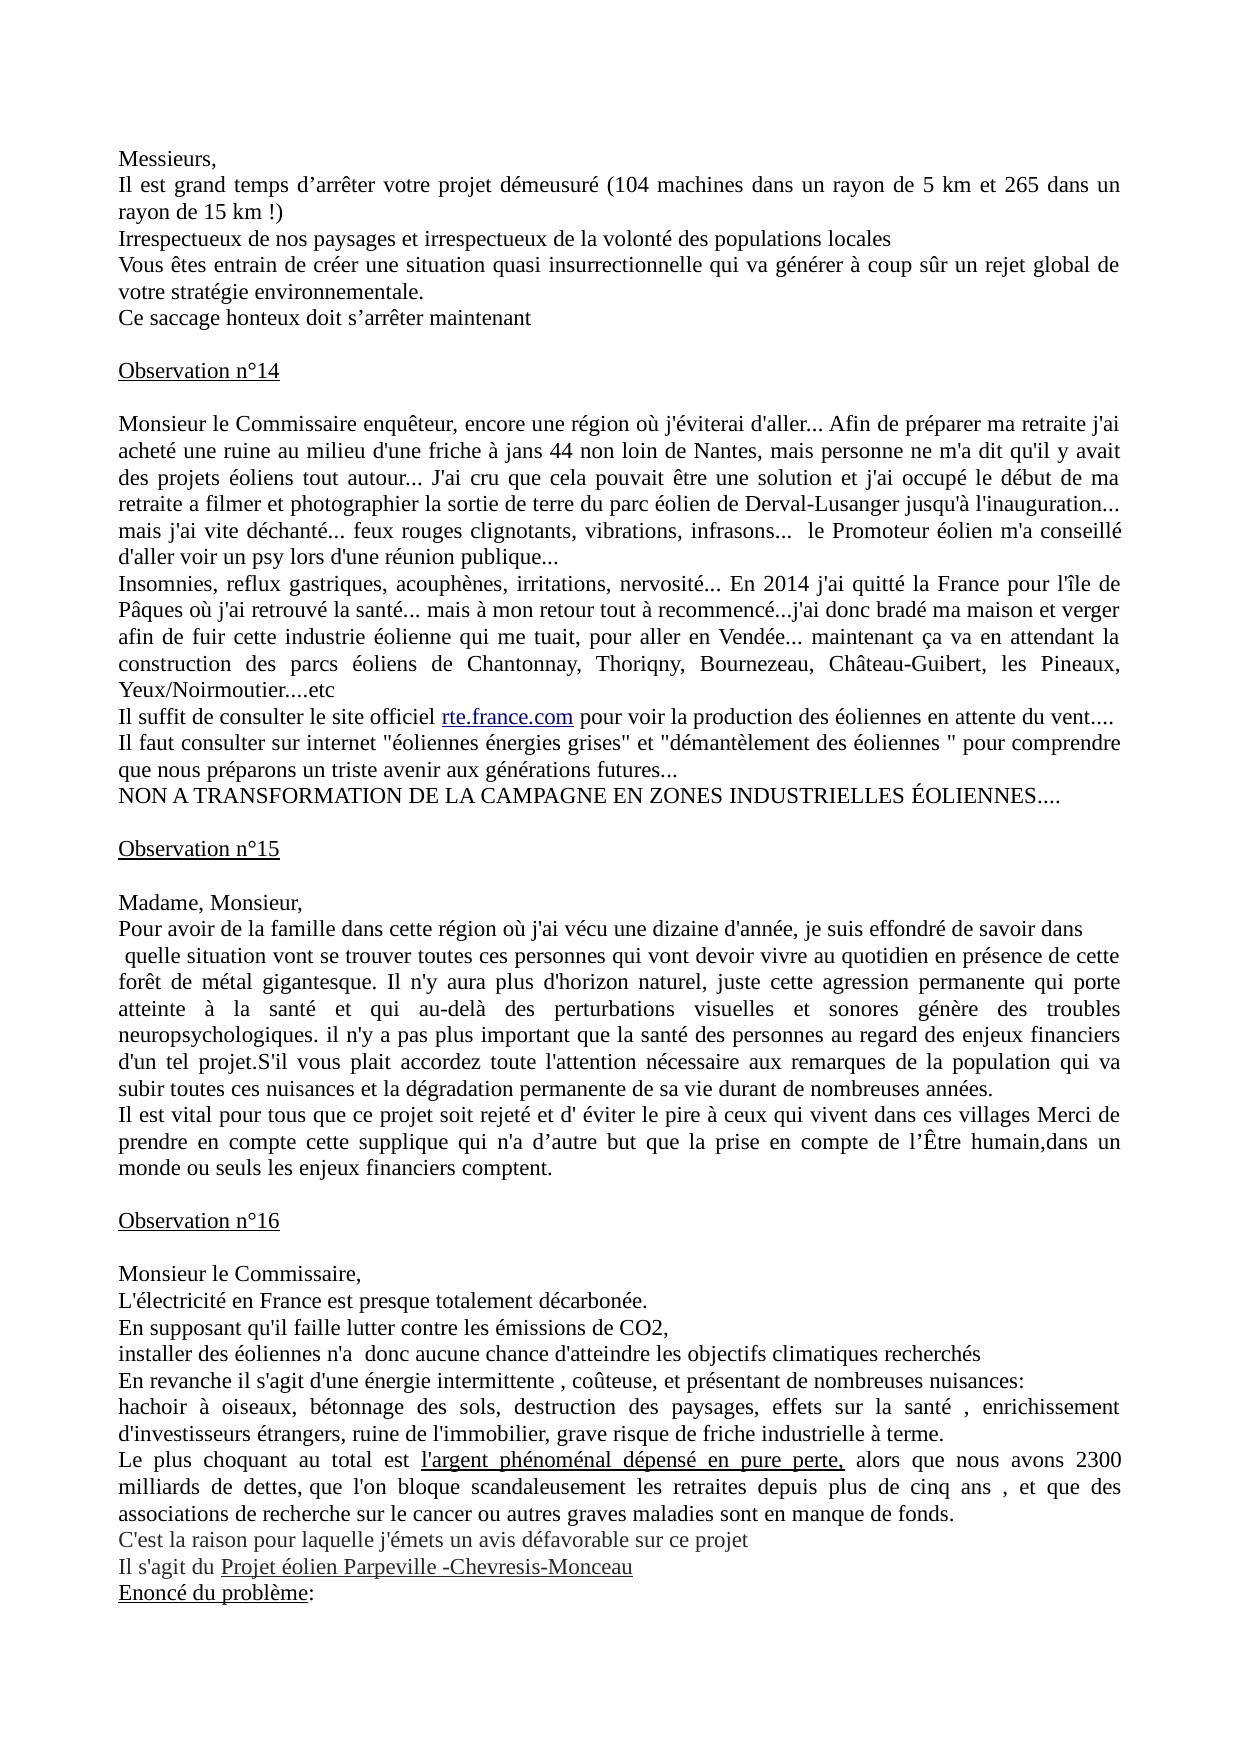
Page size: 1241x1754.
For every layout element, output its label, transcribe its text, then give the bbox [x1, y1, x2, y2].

text L'électricité en France est presque totalement décarbonée. [118, 1287, 1122, 1313]
text Insomnies, reflux gastriques, acouphènes, irritations, nervosité... En 2014 j'ai quitté la France pour l'île de Pâques où j'ai retrouvé la santé... mais à mon retour tout à recommencé...j'ai donc bradé ma maison et verger afin de fuir cette industrie éolienne qui me tuait, pour aller en Vendée... maintenant ça va en attendant la construction des parcs éoliens de Chantonnay, Thoriqny, Bournezeau, Château-Guibert, les Pineaux, Yeux/Noirmoutier....etc [118, 570, 1122, 702]
text Le plus choquant au total est l'argent phénoménal dépensé en pure perte, alors que nous avons 2300 milliards de dettes, que l'on bloque scandaleusement les retraites depuis plus de cinq ans , et que des associations de recherche sur le cancer ou autres graves maladies sont en manque de fonds. [118, 1446, 1122, 1526]
text Il faut consulter sur internet "éoliennes énergies grises" et "démantèlement des éoliennes " pour comprendre que nous préparons un triste avenir aux générations futures... [118, 729, 1122, 782]
text installer des éoliennes n'a donc aucune chance d'atteindre les objectifs climatiques recherchés [118, 1340, 1122, 1367]
text NON A TRANSFORMATION DE LA CAMPAGNE EN ZONES INDUSTRIELLES ÉOLIENNES.... [118, 782, 1122, 809]
text En revanche il s'agit d'une énergie intermittente , coûteuse, et présentant de nombreuses nuisances: [118, 1367, 1122, 1393]
text hachoir à oiseaux, bétonnage des sols, destruction des paysages, effets sur la santé , enrichissement d'investisseurs étrangers, ruine de l'immobilier, grave risque de friche industrielle à terme. [118, 1393, 1122, 1446]
text En supposant qu'il faille lutter contre les émissions de CO2, [118, 1313, 1122, 1340]
text Monsieur le Commissaire, [118, 1260, 1122, 1287]
text Observation n°16 [118, 1207, 1122, 1234]
text Vous êtes entrain de créer une situation quasi insurrectionnelle qui va générer à coup sûr un rejet global de votre stratégie environnementale. [118, 251, 1122, 304]
text Messieurs, [118, 145, 1122, 171]
text quelle situation vont se trouver toutes ces personnes qui vont devoir vivre au quotidien en présence de cette forêt de métal gigantesque. Il n'y aura plus d'horizon naturel, juste cette agression permanente qui porte atteinte à la santé et qui au-delà des perturbations visuelles et sonores génère des troubles neuropsychologiques. il n'y a pas plus important que la santé des personnes au regard des enjeux financiers d'un tel projet.S'il vous plait accordez toute l'attention nécessaire aux remarques de la population qui va subir toutes ces nuisances et la dégradation permanente de sa vie durant de nombreuses années. [118, 942, 1122, 1101]
text Il s'agit du Projet éolien Parpeville -Chevresis-Monceau [118, 1552, 1122, 1579]
text Observation n°15 [118, 835, 1122, 862]
text Pour avoir de la famille dans cette région où j'ai vécu une dizaine d'année, je suis effondré de savoir dans [118, 915, 1122, 942]
text Ce saccage honteux doit s’arrêter maintenant [118, 304, 1122, 331]
text Il est vital pour tous que ce projet soit rejeté et d' éviter le pire à ceux qui vivent dans ces villages Merci de prendre en compte cette supplique qui n'a d’autre but que la prise en compte de l’Être humain,dans un monde ou seuls les enjeux financiers comptent. [118, 1101, 1122, 1181]
text Observation n°14 [118, 357, 1122, 384]
text Monsieur le Commissaire enquêteur, encore une région où j'éviterai d'aller... Afin de préparer ma retraite j'ai acheté une ruine au milieu d'une friche à jans 44 non loin de Nantes, mais personne ne m'a dit qu'il y avait des projets éoliens tout autour... J'ai cru que cela pouvait être une solution et j'ai occupé le début de ma retraite a filmer et photographier la sortie de terre du parc éolien de Derval-Lusanger jusqu'à l'inauguration... mais j'ai vite déchanté... feux rouges clignotants, vibrations, infrasons... le Promoteur éolien m'a conseillé d'aller voir un psy lors d'une réunion publique... [118, 410, 1122, 570]
text Il est grand temps d’arrêter votre projet démeusuré (104 machines dans un rayon de 5 km et 265 dans un rayon de 15 km !) [118, 171, 1122, 224]
text Enoncé du problème: [118, 1579, 1122, 1606]
text Madame, Monsieur, [118, 888, 1122, 915]
text Irrespectueux de nos paysages et irrespectueux de la volonté des populations locales [118, 224, 1122, 251]
text C'est la raison pour laquelle j'émets un avis défavorable sur ce projet [118, 1526, 1122, 1552]
text Il suffit de consulter le site officiel rte.france.com pour voir la production des éoliennes en attente du vent.... [118, 702, 1122, 729]
